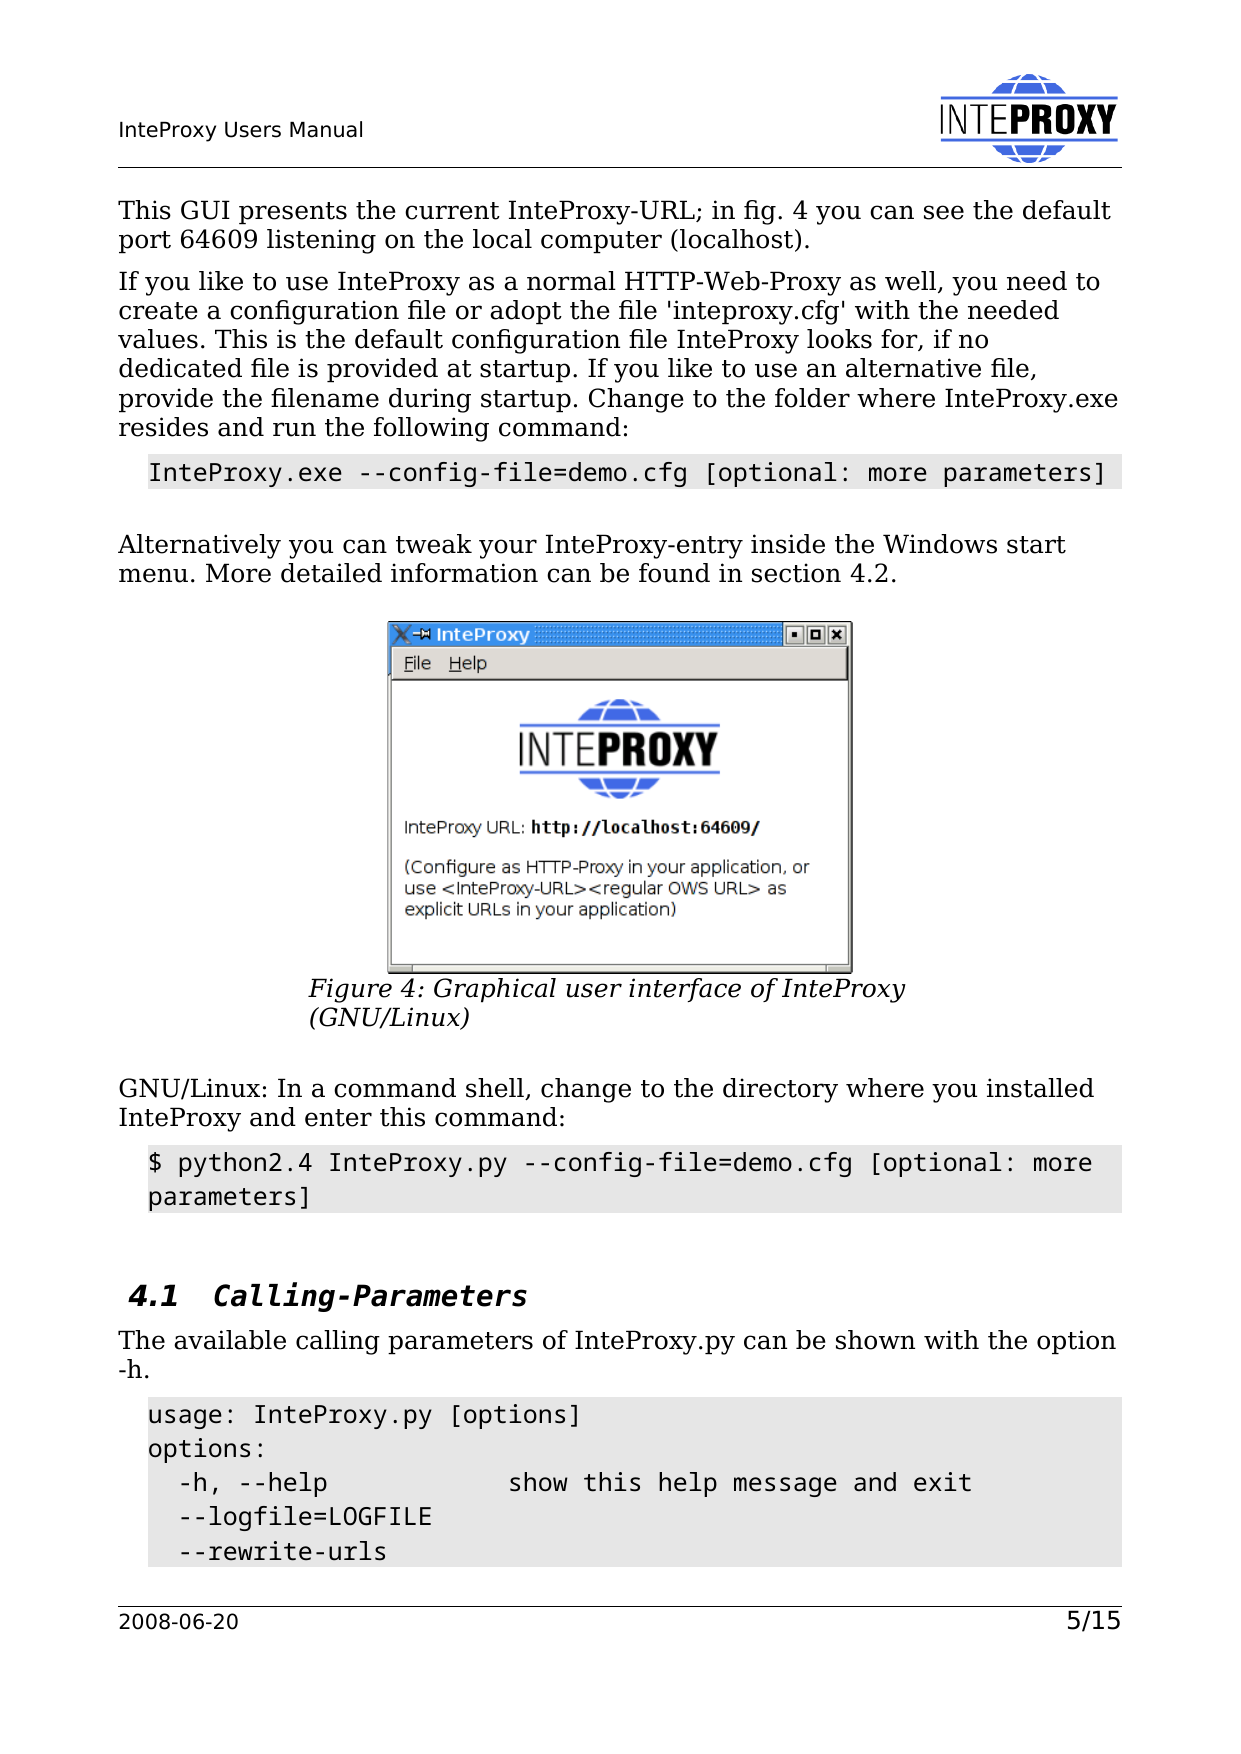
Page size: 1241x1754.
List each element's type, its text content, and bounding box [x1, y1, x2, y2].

picture [387, 621, 853, 974]
text --logfile=LOGFILE [148, 1499, 1122, 1533]
text $ python2.4 InteProxy.py --config-file=demo.cfg [optional: more parameters] [148, 1145, 1122, 1213]
picture [940, 74, 1118, 163]
subtitle Calling-Parameters [118, 1279, 1122, 1313]
text -h, --help show this help message and exit [148, 1465, 1122, 1499]
text InteProxy.exe --config-file=demo.cfg [optional: more parameters] [148, 454, 1122, 489]
text This GUI presents the current InteProxy-URL; in fig. 4 you can see the default port 64609 listening on the local computer (localhost). [118, 196, 1122, 254]
text Figure 4: Graphical user interface of InteProxy (GNU/Linux) [308, 621, 932, 1032]
text usage: InteProxy.py [options] [148, 1397, 1122, 1431]
text Alternatively you can tweak your InteProxy-entry inside the Windows start menu. More detailed information can be found in section 4.2. [118, 530, 1122, 589]
text The available calling parameters of InteProxy.py can be shown with the option -h. [118, 1326, 1122, 1384]
text options: [148, 1431, 1122, 1465]
text --rewrite-urls [148, 1533, 1122, 1567]
text If you like to use InteProxy as a normal HTTP-Web-Proxy as well, you need to create a configuration file or adopt the file 'inteproxy.cfg' with the needed values. This is the default configuration file InteProxy looks for, if no dedicated file is provided at startup. If you like to use an alternative file, provide the filename during startup. Change to the folder where InteProxy.exe resides and run the following command: [118, 267, 1122, 442]
text GNU/Linux: In a command shell, change to the directory where you installed InteProxy and enter this command: [118, 1074, 1122, 1132]
